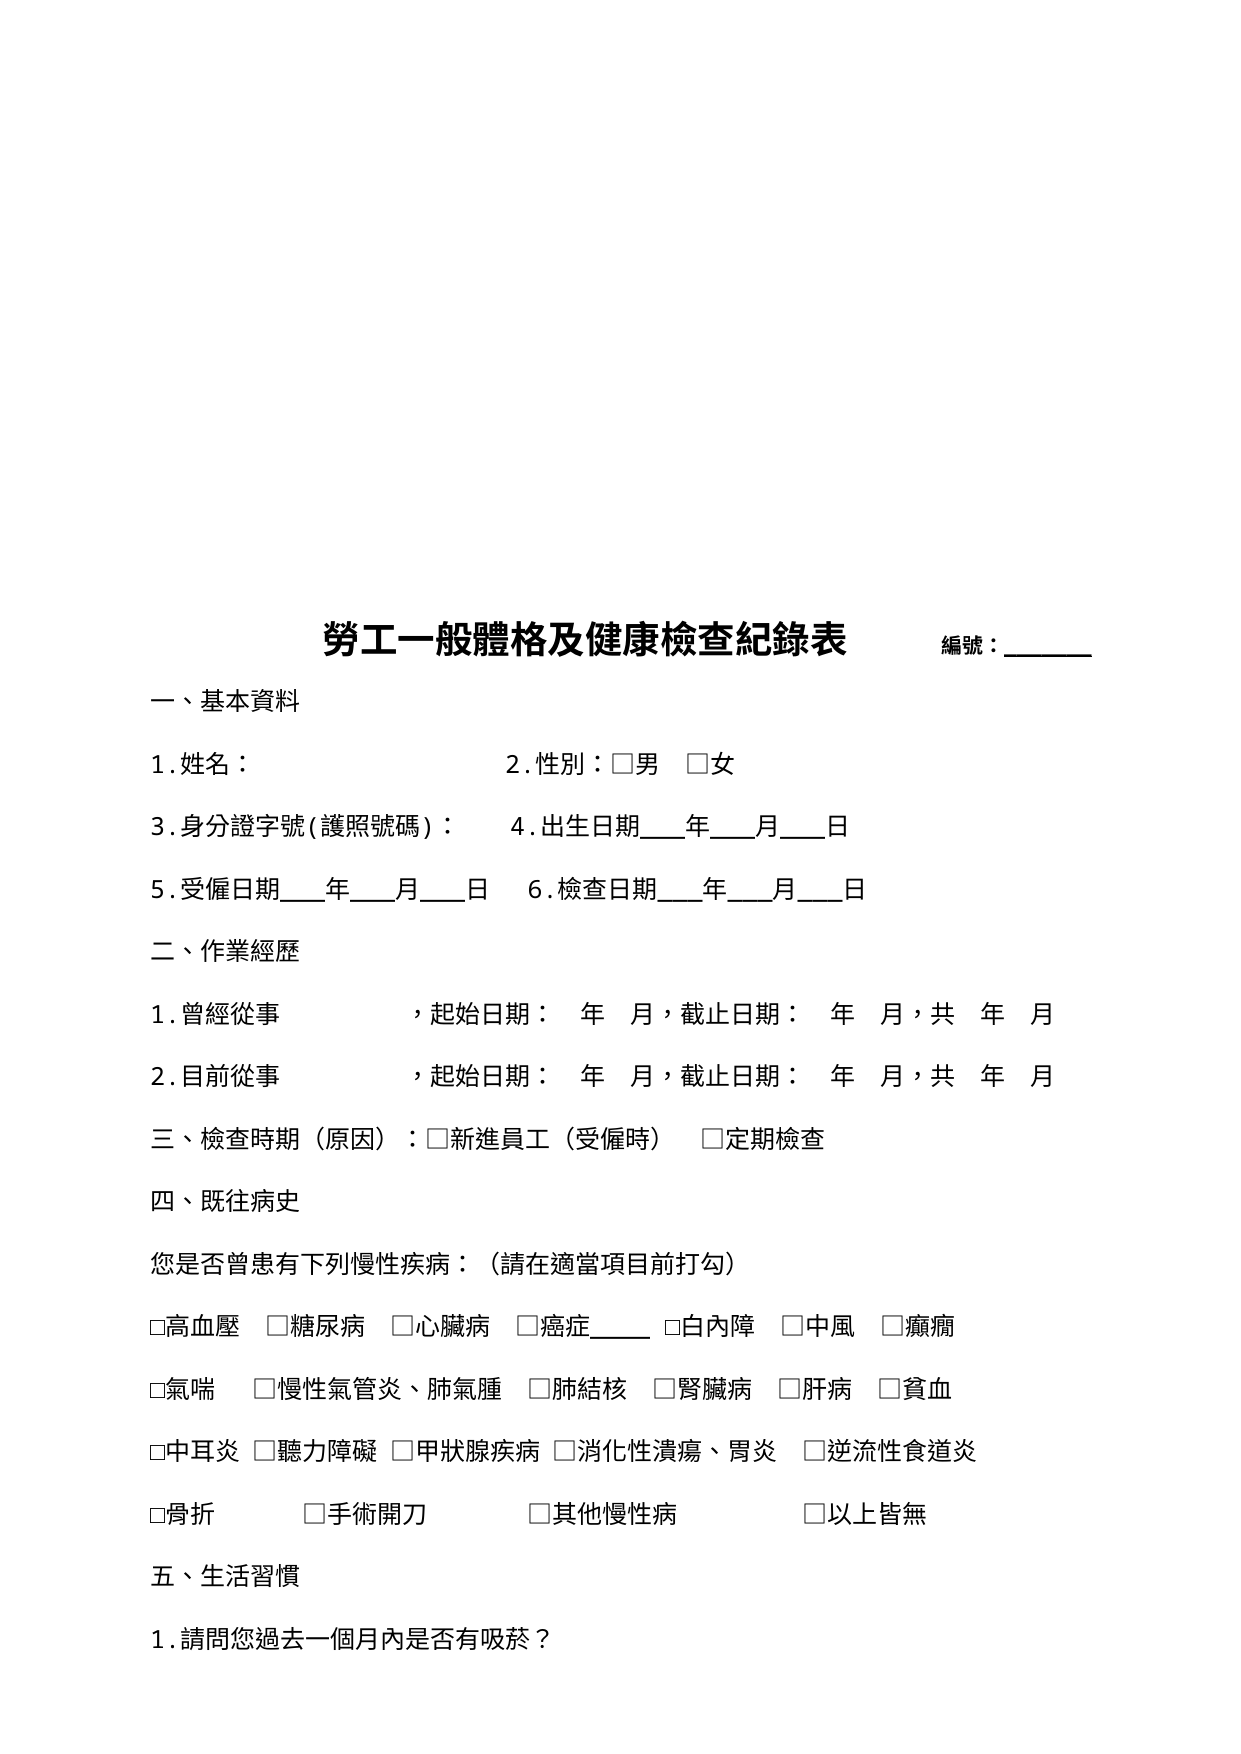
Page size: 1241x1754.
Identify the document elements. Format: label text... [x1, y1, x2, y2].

text □骨折 □手術開刀 □其他慢性病 □以上皆無 [150, 1471, 1152, 1533]
text □高血壓 □糖尿病 □心臟病 □癌症____ □白內障 □中風 □癲癇 [150, 1283, 1152, 1346]
text □中耳炎 □聽力障礙 □甲狀腺疾病 □消化性潰瘍、胃炎 □逆流性食道炎 [150, 1408, 1152, 1471]
text 一、基本資料 [150, 658, 1152, 721]
text 1.請問您過去一個月內是否有吸菸？ [150, 1596, 1152, 1658]
text 3.身分證字號(護照號碼)： 4.出生日期___年___月___日 [150, 783, 1152, 846]
text 二、作業經歷 [150, 908, 1152, 971]
text 5.受僱日期___年___月___日 6.檢查日期___年___月___日 [150, 846, 1152, 908]
text 勞工一般體格及健康檢查紀錄表 編號：_______ [150, 596, 1152, 658]
text 五、生活習慣 [150, 1533, 1152, 1596]
text 1.曾經從事 ，起始日期： 年 月，截止日期： 年 月，共 年 月 [150, 971, 1152, 1033]
text 您是否曾患有下列慢性疾病：（請在適當項目前打勾） [150, 1221, 1152, 1283]
text 四、既往病史 [150, 1158, 1152, 1221]
text □氣喘 □慢性氣管炎、肺氣腫 □肺結核 □腎臟病 □肝病 □貧血 [150, 1346, 1152, 1408]
text 1.姓名： 2.性別：□男 □女 [150, 721, 1152, 783]
text 2.目前從事 ，起始日期： 年 月，截止日期： 年 月，共 年 月 [150, 1033, 1152, 1096]
text 三、檢查時期（原因）：□新進員工（受僱時） □定期檢查 [150, 1096, 1152, 1158]
